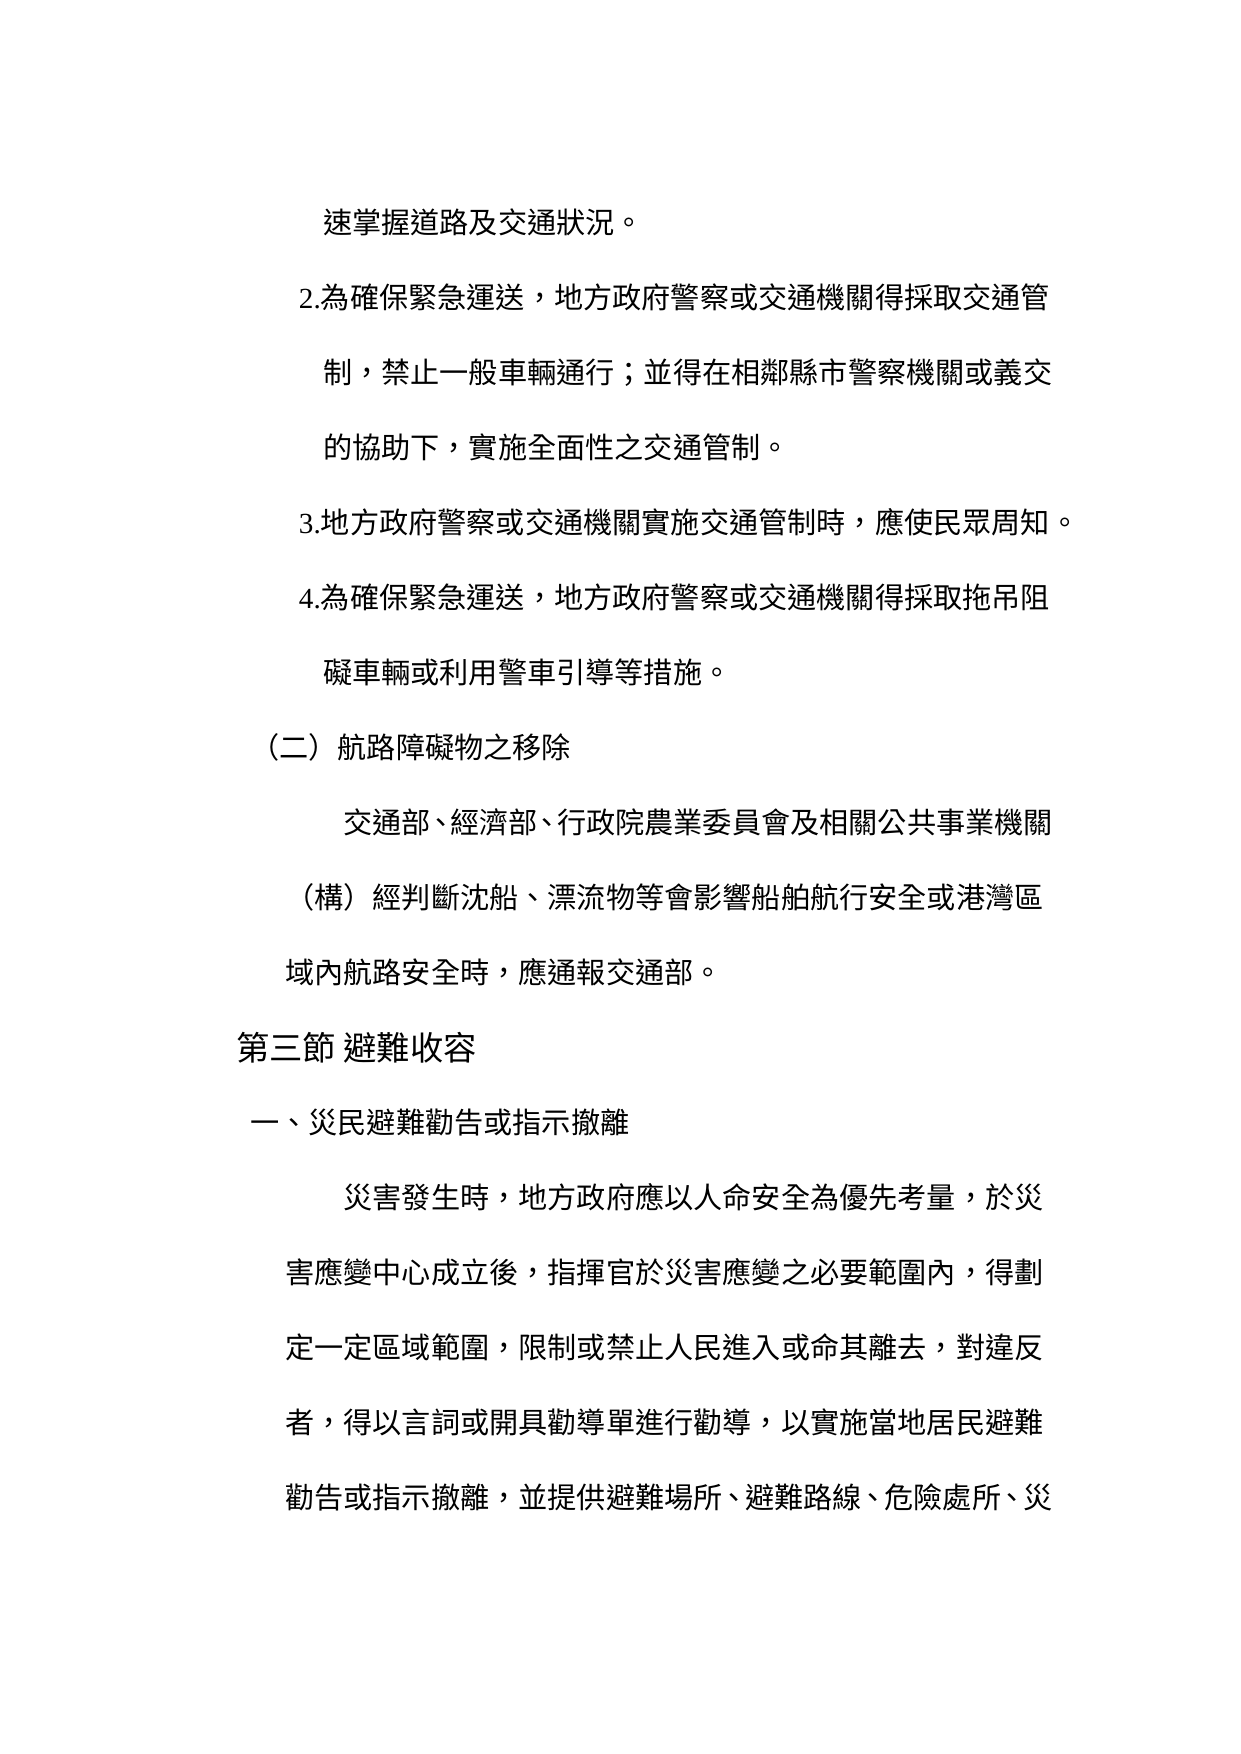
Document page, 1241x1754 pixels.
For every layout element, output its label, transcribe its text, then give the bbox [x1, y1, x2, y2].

text 3.地方政府警察或交通機關實施交通管制時，應使民眾周知。 [299, 483, 1053, 558]
text 4.為確保緊急運送，地方政府警察或交通機關得採取拖吊阻礙車輛或利用警車引導等措施。 [299, 558, 1053, 708]
text （二）航路障礙物之移除 [250, 708, 1053, 783]
text 一、災民避難勸告或指示撤離 [250, 1083, 1053, 1158]
text 交通部、經濟部、行政院農業委員會及相關公共事業機關（構）經判斷沈船、漂流物等會影響船舶航行安全或港灣區域內航路安全時，應通報交通部。 [285, 783, 1053, 1008]
text 災害發生時，地方政府應以人命安全為優先考量，於災害應變中心成立後，指揮官於災害應變之必要範圍內，得劃定一定區域範圍，限制或禁止人民進入或命其離去，對違反者，得以言詞或開具勸導單進行勸導，以實施當地居民避難勸告或指示撤離，並提供避難場所、避難路線、危險處所、災 [285, 1158, 1053, 1533]
text 2.為確保緊急運送，地方政府警察或交通機關得採取交通管制，禁止一般車輛通行；並得在相鄰縣市警察機關或義交的協助下，實施全面性之交通管制。 [299, 258, 1053, 483]
text 速掌握道路及交通狀況。 [299, 183, 1053, 258]
subtitle 第三節 避難收容 [187, 1008, 1053, 1083]
